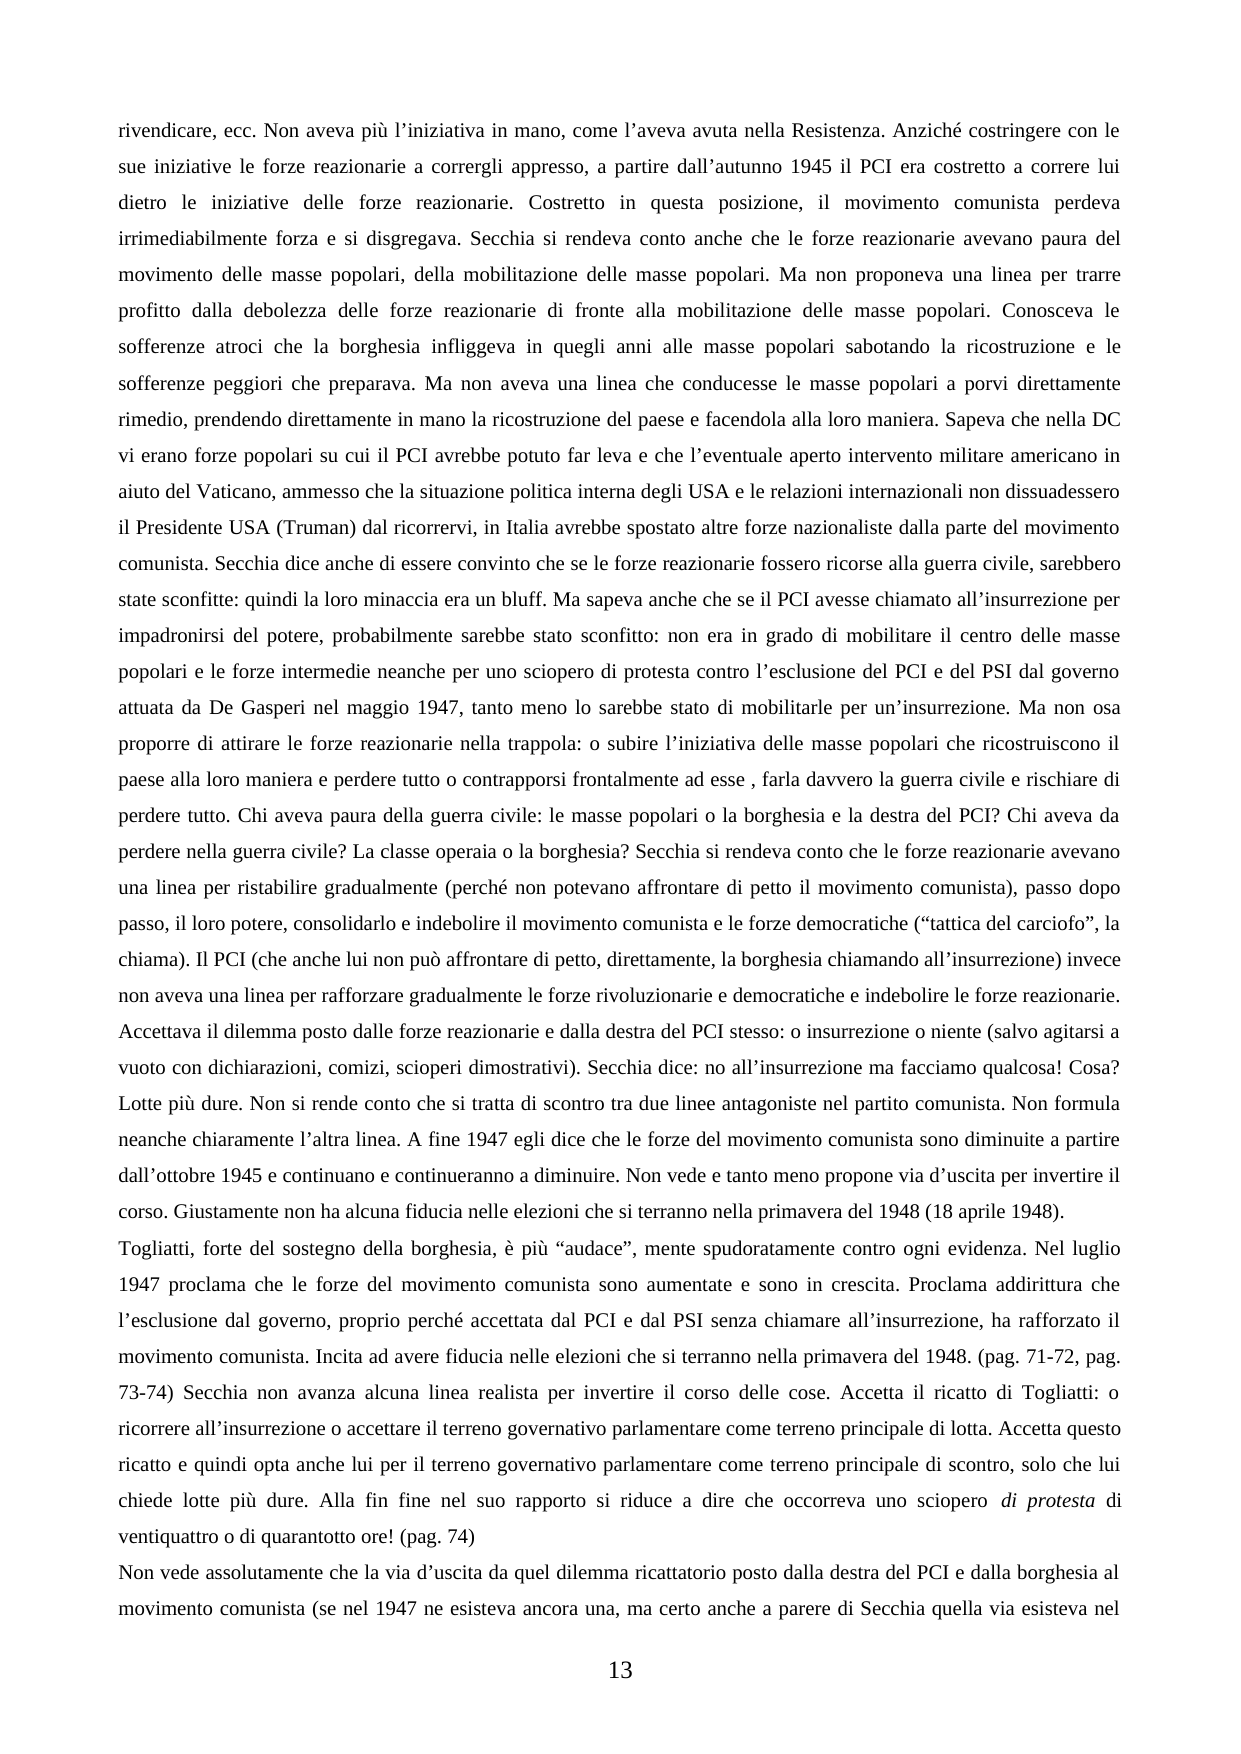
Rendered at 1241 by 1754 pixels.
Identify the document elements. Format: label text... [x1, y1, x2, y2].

text Togliatti, forte del sostegno della borghesia, è più “audace”, mente spudoratamente contro ogni evidenza. Nel luglio 1947 proclama che le forze del movimento comunista sono aumentate e sono in crescita. Proclama addirittura che l’esclusione dal governo, proprio perché accettata dal PCI e dal PSI senza chiamare all’insurrezione, ha rafforzato il movimento comunista. Incita ad avere fiducia nelle elezioni che si terranno nella primavera del 1948. (pag. 71-72, pag. 73-74) Secchia non avanza alcuna linea realista per invertire il corso delle cose. Accetta il ricatto di Togliatti: o ricorrere all’insurrezione o accettare il terreno governativo parlamentare come terreno principale di lotta. Accetta questo ricatto e quindi opta anche lui per il terreno governativo parlamentare come terreno principale di scontro, solo che lui chiede lotte più dure. Alla fin fine nel suo rapporto si riduce a dire che occorreva uno sciopero di protesta di ventiquattro o di quarantotto ore! (pag. 74) [118, 1235, 1122, 1548]
text Non vede assolutamente che la via d’uscita da quel dilemma ricattatorio posto dalla destra del PCI e dalla borghesia al movimento comunista (se nel 1947 ne esisteva ancora una, ma certo anche a parere di Secchia quella via esisteva nel [118, 1560, 1122, 1620]
text rivendicare, ecc. Non aveva più l’iniziativa in mano, come l’aveva avuta nella Resistenza. Anziché costringere con le sue iniziative le forze reazionarie a corrergli appresso, a partire dall’autunno 1945 il PCI era costretto a correre lui dietro le iniziative delle forze reazionarie. Costretto in questa posizione, il movimento comunista perdeva irrimediabilmente forza e si disgregava. Secchia si rendeva conto anche che le forze reazionarie avevano paura del movimento delle masse popolari, della mobilitazione delle masse popolari. Ma non proponeva una linea per trarre profitto dalla debolezza delle forze reazionarie di fronte alla mobilitazione delle masse popolari. Conosceva le sofferenze atroci che la borghesia infliggeva in quegli anni alle masse popolari sabotando la ricostruzione e le sofferenze peggiori che preparava. Ma non aveva una linea che conducesse le masse popolari a porvi direttamente rimedio, prendendo direttamente in mano la ricostruzione del paese e facendola alla loro maniera. Sapeva che nella DC vi erano forze popolari su cui il PCI avrebbe potuto far leva e che l’eventuale aperto intervento militare americano in aiuto del Vaticano, ammesso che la situazione politica interna degli USA e le relazioni internazionali non dissuadessero il Presidente USA (Truman) dal ricorrervi, in Italia avrebbe spostato altre forze nazionaliste dalla parte del movimento comunista. Secchia dice anche di essere convinto che se le forze reazionarie fossero ricorse alla guerra civile, sarebbero state sconfitte: quindi la loro minaccia era un bluff. Ma sapeva anche che se il PCI avesse chiamato all’insurrezione per impadronirsi del potere, probabilmente sarebbe stato sconfitto: non era in grado di mobilitare il centro delle masse popolari e le forze intermedie neanche per uno sciopero di protesta contro l’esclusione del PCI e del PSI dal governo attuata da De Gasperi nel maggio 1947, tanto meno lo sarebbe stato di mobilitarle per un’insurrezione. Ma non osa proporre di attirare le forze reazionarie nella trappola: o subire l’iniziativa delle masse popolari che ricostruiscono il paese alla loro maniera e perdere tutto o contrapporsi frontalmente ad esse , farla davvero la guerra civile e rischiare di perdere tutto. Chi aveva paura della guerra civile: le masse popolari o la borghesia e la destra del PCI? Chi aveva da perdere nella guerra civile? La classe operaia o la borghesia? Secchia si rendeva conto che le forze reazionarie avevano una linea per ristabilire gradualmente (perché non potevano affrontare di petto il movimento comunista), passo dopo passo, il loro potere, consolidarlo e indebolire il movimento comunista e le forze democratiche (“tattica del carciofo”, la chiama). Il PCI (che anche lui non può affrontare di petto, direttamente, la borghesia chiamando all’insurrezione) invece non aveva una linea per rafforzare gradualmente le forze rivoluzionarie e democratiche e indebolire le forze reazionarie. Accettava il dilemma posto dalle forze reazionarie e dalla destra del PCI stesso: o insurrezione o niente (salvo agitarsi a vuoto con dichiarazioni, comizi, scioperi dimostrativi). Secchia dice: no all’insurrezione ma facciamo qualcosa! Cosa? Lotte più dure. Non si rende conto che si tratta di scontro tra due linee antagoniste nel partito comunista. Non formula neanche chiaramente l’altra linea. A fine 1947 egli dice che le forze del movimento comunista sono diminuite a partire dall’ottobre 1945 e continuano e continueranno a diminuire. Non vede e tanto meno propone via d’uscita per invertire il corso. Giustamente non ha alcuna fiducia nelle elezioni che si terranno nella primavera del 1948 (18 aprile 1948). [118, 118, 1122, 1223]
